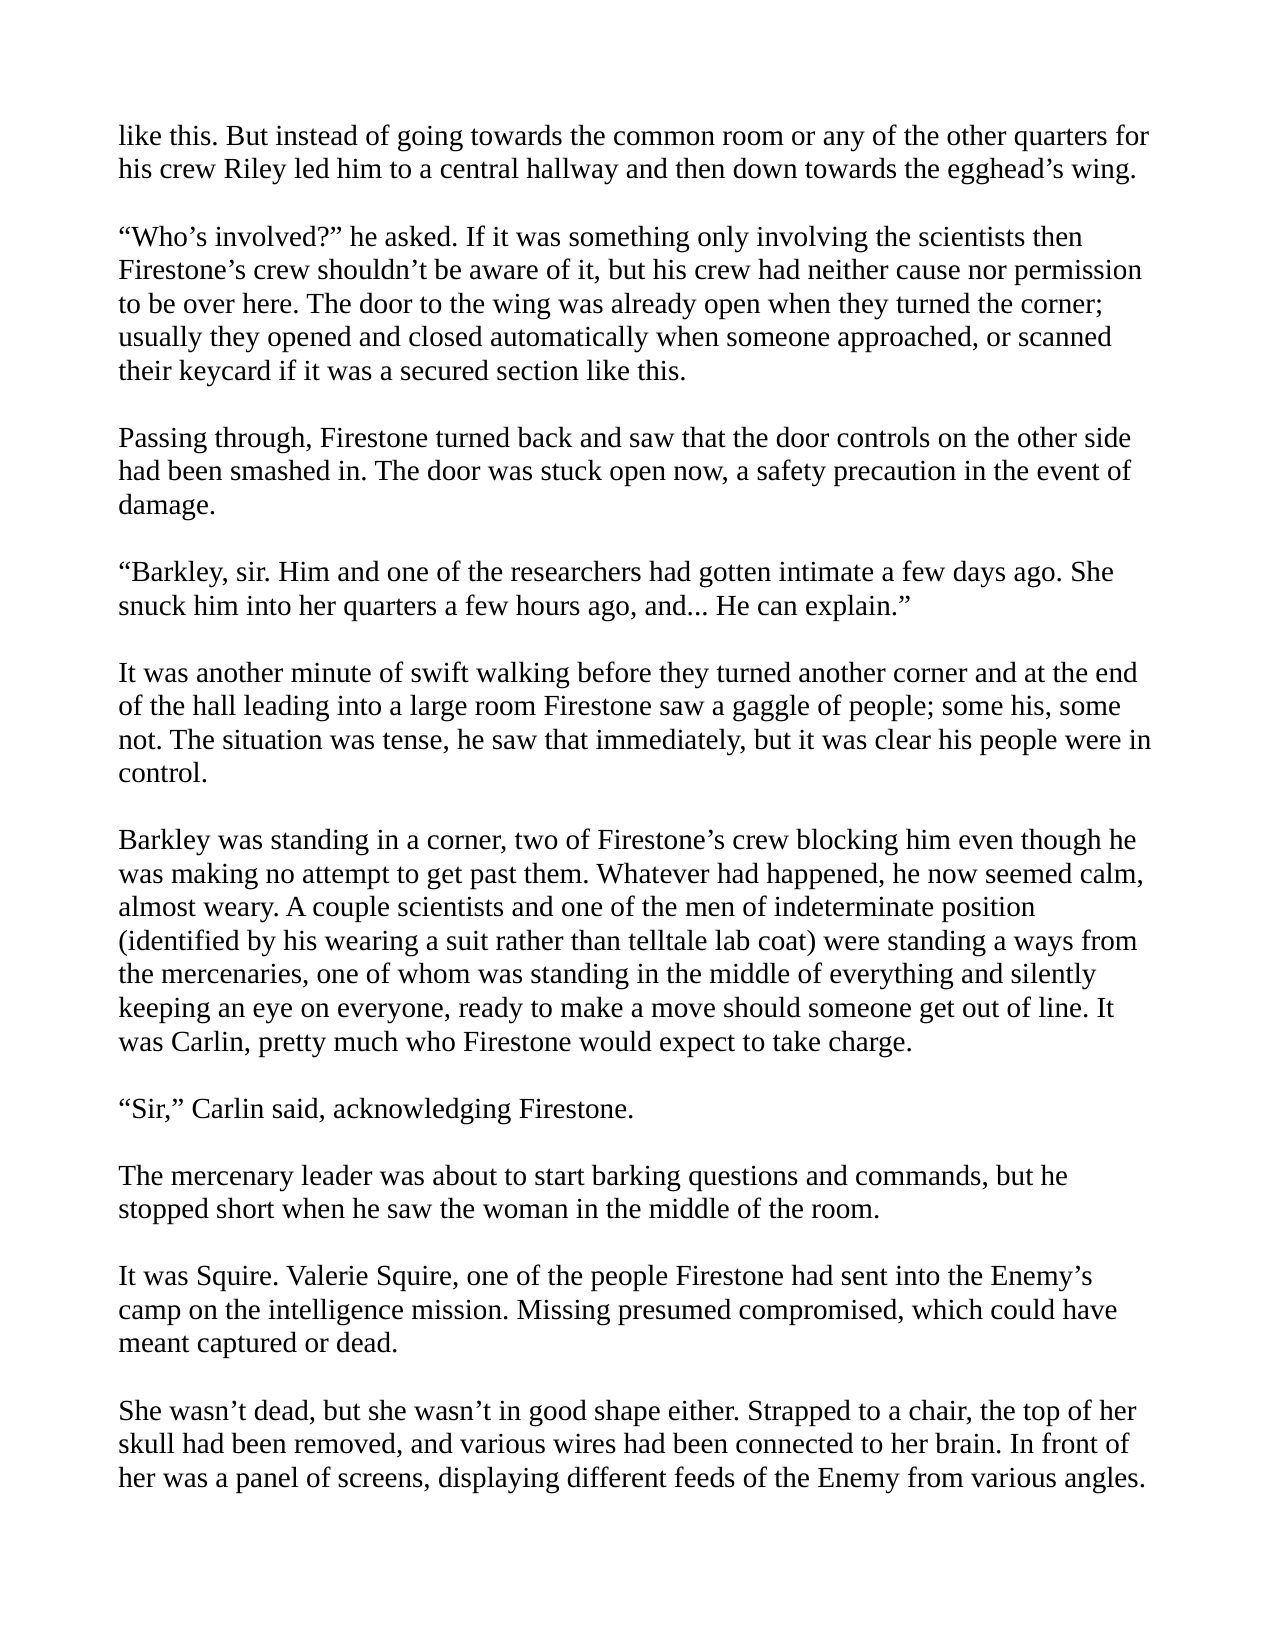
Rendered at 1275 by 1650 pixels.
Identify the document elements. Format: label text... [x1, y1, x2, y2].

text It was another minute of swift walking before they turned another corner and at the end of the hall leading into a large room Firestone saw a gaggle of people; some his, some not. The situation was tense, he saw that immediately, but it was clear his people were in control. [118, 655, 1157, 789]
text “Who’s involved?” he asked. If it was something only involving the scientists then Firestone’s crew shouldn’t be aware of it, but his crew had neither cause nor permission to be over here. The door to the wing was already open when they turned the corner; usually they opened and closed automatically when someone approached, or scanned their keycard if it was a secured section like this. [118, 219, 1157, 386]
text Barkley was standing in a corner, two of Firestone’s crew blocking him even though he was making no attempt to get past them. Whatever had happened, he now seemed calm, almost weary. A couple scientists and one of the men of indeterminate position (identified by his wearing a suit rather than telltale lab coat) were standing a ways from the mercenaries, one of whom was standing in the middle of everything and silently keeping an eye on everyone, ready to make a move should someone get out of line. It was Carlin, pretty much who Firestone would expect to take charge. [118, 822, 1157, 1057]
text “Sir,” Carlin said, acknowledging Firestone. [118, 1091, 1157, 1124]
text She wasn’t dead, but she wasn’t in good shape either. Strapped to a chair, the top of her skull had been removed, and various wires had been connected to her brain. In front of her was a panel of screens, displaying different feeds of the Enemy from various angles. [118, 1393, 1157, 1493]
text “Barkley, sir. Him and one of the researchers had gotten intimate a few days ago. She snuck him into her quarters a few hours ago, and... He can explain.” [118, 554, 1157, 621]
text Passing through, Firestone turned back and saw that the door controls on the other side had been smashed in. The door was stuck open now, a safety precaution in the event of damage. [118, 420, 1157, 521]
text It was Squire. Valerie Squire, one of the people Firestone had sent into the Enemy’s camp on the intelligence mission. Missing presumed compromised, which could have meant captured or dead. [118, 1258, 1157, 1359]
text like this. But instead of going towards the common room or any of the other quarters for his crew Riley led him to a central hallway and then down towards the egghead’s wing. [118, 118, 1157, 185]
text The mercenary leader was about to start barking questions and commands, but he stopped short when he saw the woman in the middle of the room. [118, 1158, 1157, 1225]
